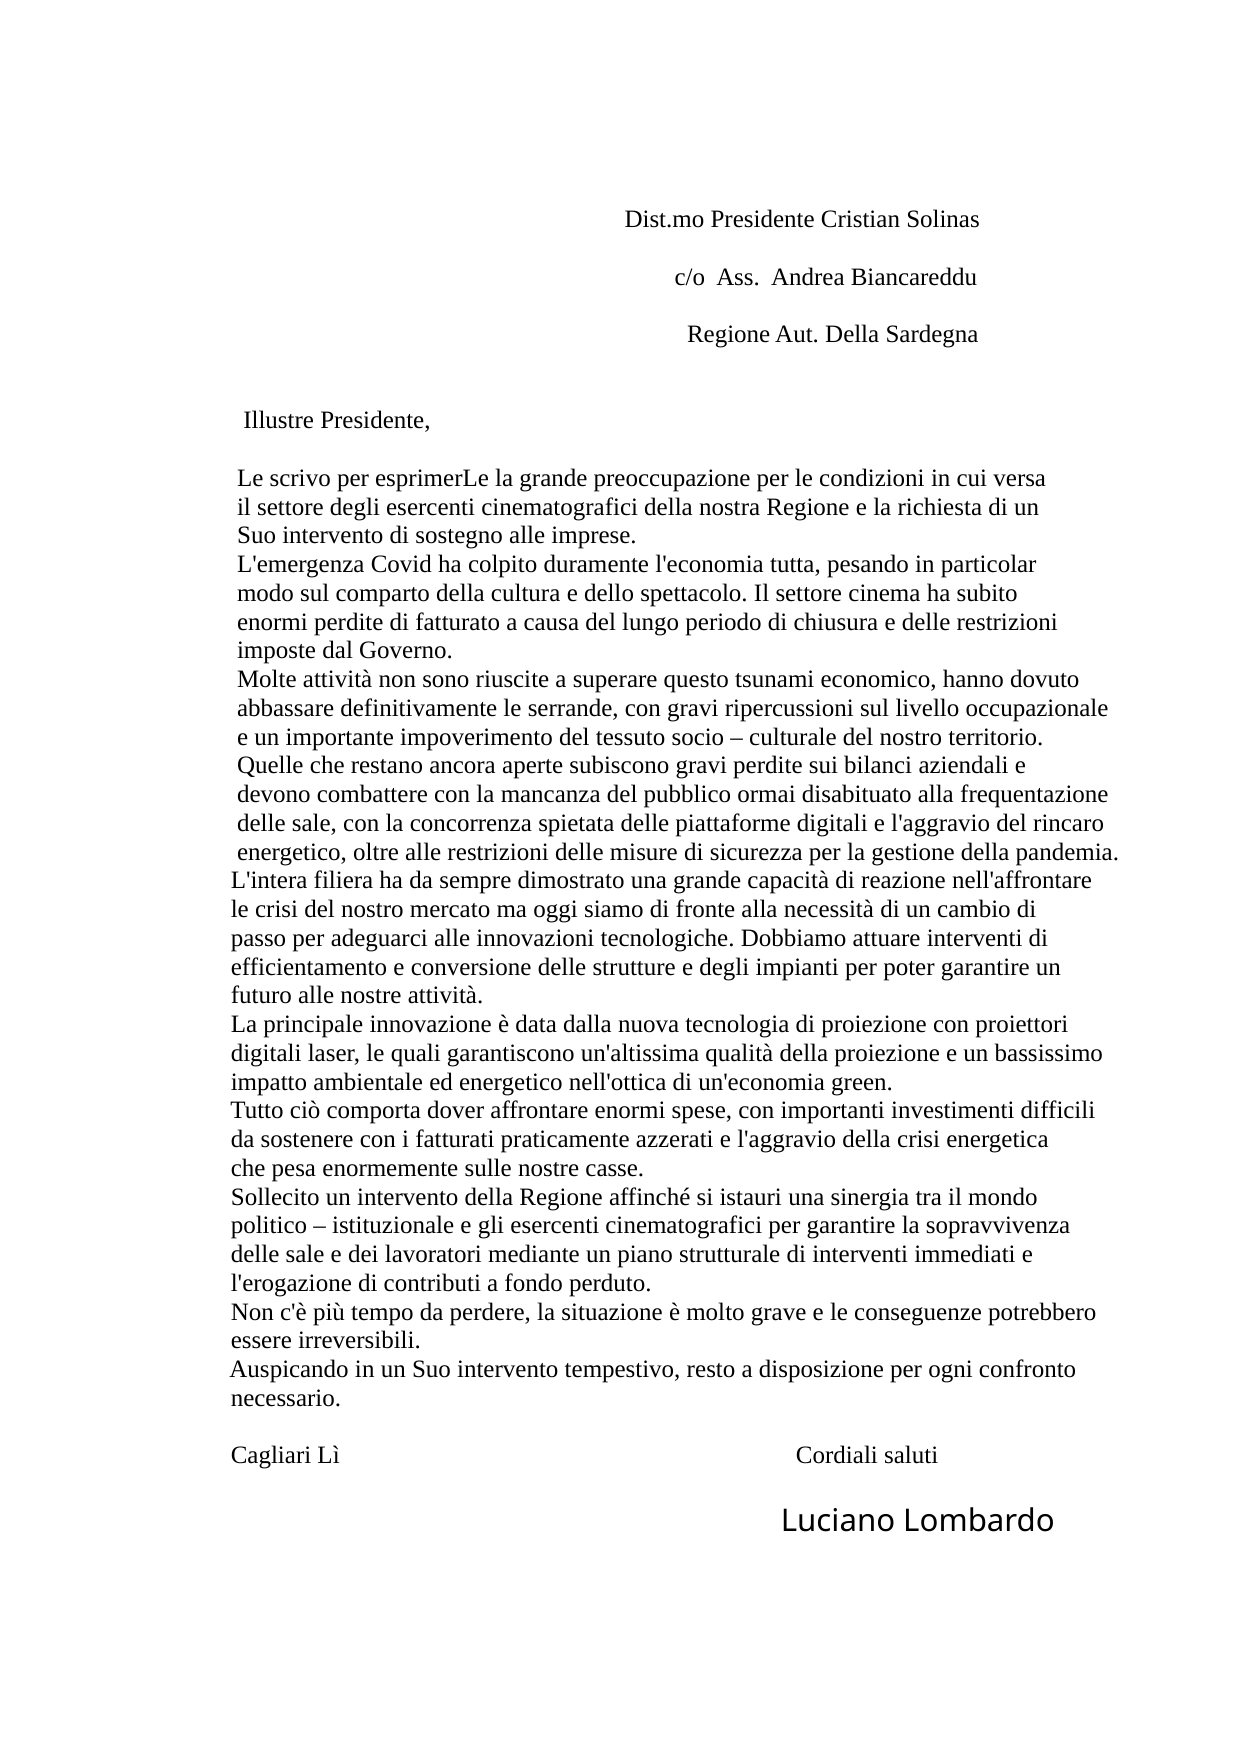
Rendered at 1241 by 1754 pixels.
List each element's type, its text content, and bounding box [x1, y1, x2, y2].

text enormi perdite di fatturato a causa del lungo periodo di chiusura e delle restrizioni [118, 607, 1122, 636]
text necessario. [118, 1383, 1122, 1412]
text L'intera filiera ha da sempre dimostrato una grande capacità di reazione nell'affrontare [118, 866, 1122, 894]
text Non c'è più tempo da perdere, la situazione è molto grave e le conseguenze potrebbero [118, 1297, 1122, 1326]
text Regione Aut. Della Sardegna [118, 319, 1122, 348]
text passo per adeguarci alle innovazioni tecnologiche. Dobbiamo attuare interventi di [118, 923, 1122, 952]
text abbassare definitivamente le serrande, con gravi ripercussioni sul livello occupazionale [118, 693, 1122, 722]
text imposte dal Governo. [118, 636, 1122, 664]
text Cagliari Lì Cordiali saluti [118, 1441, 1122, 1469]
text delle sale, con la concorrenza spietata delle piattaforme digitali e l'aggravio del rincaro [118, 808, 1122, 837]
text modo sul comparto della cultura e dello spettacolo. Il settore cinema ha subito [118, 578, 1122, 607]
text Illustre Presidente, [118, 406, 1122, 434]
text devono combattere con la mancanza del pubblico ormai disabituato alla frequentazione [118, 779, 1122, 808]
text Tutto ciò comporta dover affrontare enormi spese, con importanti investimenti difficili [118, 1096, 1122, 1124]
text impatto ambientale ed energetico nell'ottica di un'economia green. [118, 1067, 1122, 1096]
text Dist.mo Presidente Cristian Solinas [118, 204, 1122, 233]
text Suo intervento di sostegno alle imprese. [118, 521, 1122, 549]
text futuro alle nostre attività. [118, 981, 1122, 1009]
text e un importante impoverimento del tessuto socio – culturale del nostro territorio. [118, 722, 1122, 751]
text Auspicando in un Suo intervento tempestivo, resto a disposizione per ogni confronto [118, 1354, 1122, 1383]
text il settore degli esercenti cinematografici della nostra Regione e la richiesta di un [118, 492, 1122, 521]
text le crisi del nostro mercato ma oggi siamo di fronte alla necessità di un cambio di [118, 894, 1122, 923]
text energetico, oltre alle restrizioni delle misure di sicurezza per la gestione della pandemia. [118, 837, 1122, 866]
text Luciano Lombardo [118, 1498, 1122, 1541]
text La principale innovazione è data dalla nuova tecnologia di proiezione con proiettori [118, 1009, 1122, 1038]
text che pesa enormemente sulle nostre casse. [118, 1153, 1122, 1182]
text c/o Ass. Andrea Biancareddu [118, 262, 1122, 291]
text Sollecito un intervento della Regione affinché si istauri una sinergia tra il mondo [118, 1182, 1122, 1211]
text Le scrivo per esprimerLe la grande preoccupazione per le condizioni in cui versa [118, 463, 1122, 492]
text da sostenere con i fatturati praticamente azzerati e l'aggravio della crisi energetica [118, 1124, 1122, 1153]
text essere irreversibili. [118, 1326, 1122, 1354]
text Quelle che restano ancora aperte subiscono gravi perdite sui bilanci aziendali e [118, 751, 1122, 779]
text digitali laser, le quali garantiscono un'altissima qualità della proiezione e un bassissimo [118, 1038, 1122, 1067]
text l'erogazione di contributi a fondo perduto. [118, 1268, 1122, 1297]
text delle sale e dei lavoratori mediante un piano strutturale di interventi immediati e [118, 1239, 1122, 1268]
text L'emergenza Covid ha colpito duramente l'economia tutta, pesando in particolar [118, 549, 1122, 578]
text efficientamento e conversione delle strutture e degli impianti per poter garantire un [118, 952, 1122, 981]
text politico – istituzionale e gli esercenti cinematografici per garantire la sopravvivenza [118, 1211, 1122, 1239]
text Molte attività non sono riuscite a superare questo tsunami economico, hanno dovuto [118, 664, 1122, 693]
